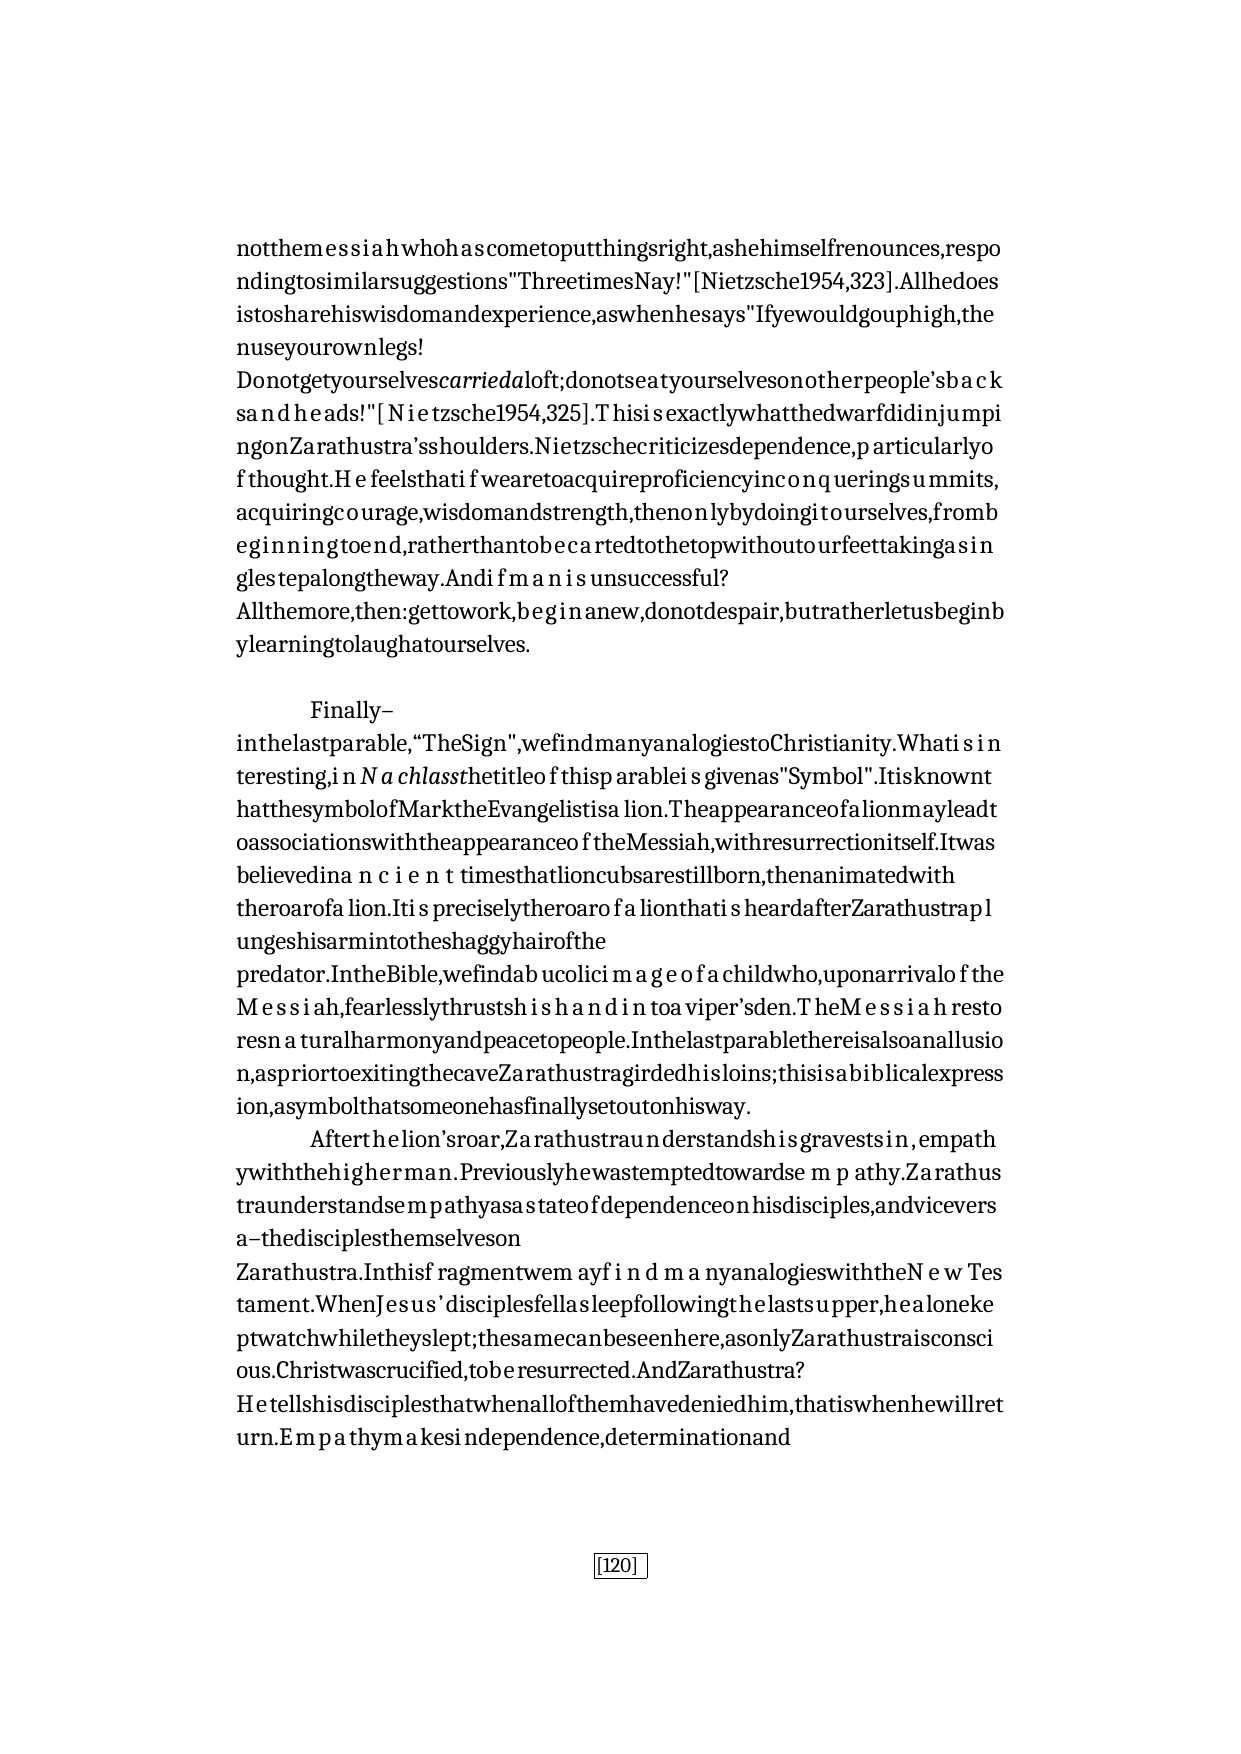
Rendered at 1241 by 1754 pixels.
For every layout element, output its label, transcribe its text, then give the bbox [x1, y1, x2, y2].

text Finally–inthelastparable,“TheSign",wefindmanyanalogiestoChristianity.Whatisinteresting,inNachlassthetitleofthisparableisgivenas"Symbol".ItisknownthatthesymbolofMarktheEvangelistisalion.TheappearanceofalionmayleadtoassociationswiththeappearanceoftheMessiah,withresurrectionitself.Itwasbelievedinancienttimesthatlioncubsarestillborn,thenanimatedwith theroarofalion.ItispreciselytheroarofalionthatisheardafterZarathustraplungeshisarmintotheshaggyhairofthe predator.IntheBible,wefindabucolicimageofachildwho,uponarrivaloftheMessiah,fearlesslythrustshishandintoaviper’sden.TheMessiahrestoresnaturalharmonyandpeacetopeople.Inthelastparablethereisalsoanallusion,aspriortoexitingthecaveZarathustragirdedhisloins;thisisabiblicalexpression,asymbolthatsomeonehasfinallysetoutonhisway. [236, 696, 1004, 1121]
text notthemessiahwhohascometoputthingsright,ashehimselfrenounces,respondingtosimilarsuggestions"ThreetimesNay!"[Nietzsche1954,323].Allhedoesistosharehiswisdomandexperience,aswhenhesays"Ifyewouldgouphigh,thenuseyourownlegs!Donotgetyourselvescarriedaloft;donotseatyourselvesonotherpeople’sbacksandheads!"[Nietzsche1954,325].ThisisexactlywhatthedwarfdidinjumpingonZarathustra’sshoulders.Nietzschecriticizesdependence,particularlyofthought.Hefeelsthatifwearetoacquireproficiencyinconqueringsummits,acquiringcourage,wisdomandstrength,thenonlybydoingitourselves,frombeginningtoend,ratherthantobecartedtothetopwithoutourfeettakingasinglestepalongtheway.Andifmanisunsuccessful?Allthemore,then:gettowork,beginanew,donotdespair,butratherletusbeginbylearningtolaughatourselves. [236, 234, 1004, 659]
text Afterthelion’sroar,Zarathustraunderstandshisgravestsin,empathywiththehigherman.Previouslyhewastemptedtowardsempathy.Zarathustraunderstandsempathyasastateofdependenceonhisdisciples,andviceversa–thedisciplesthemselveson Zarathustra.InthisfragmentwemayfindmanyanalogieswiththeNewTestament.WhenJesus’disciplesfellasleepfollowingthelastsupper,healonekeptwatchwhiletheyslept;thesamecanbeseenhere,asonlyZarathustraisconscious.Christwascrucified,toberesurrected.AndZarathustra?Hetellshisdisciplesthatwhenallofthemhavedeniedhim,thatiswhenhewillreturn.Empathymakesindependence,determinationand [236, 1125, 1004, 1451]
